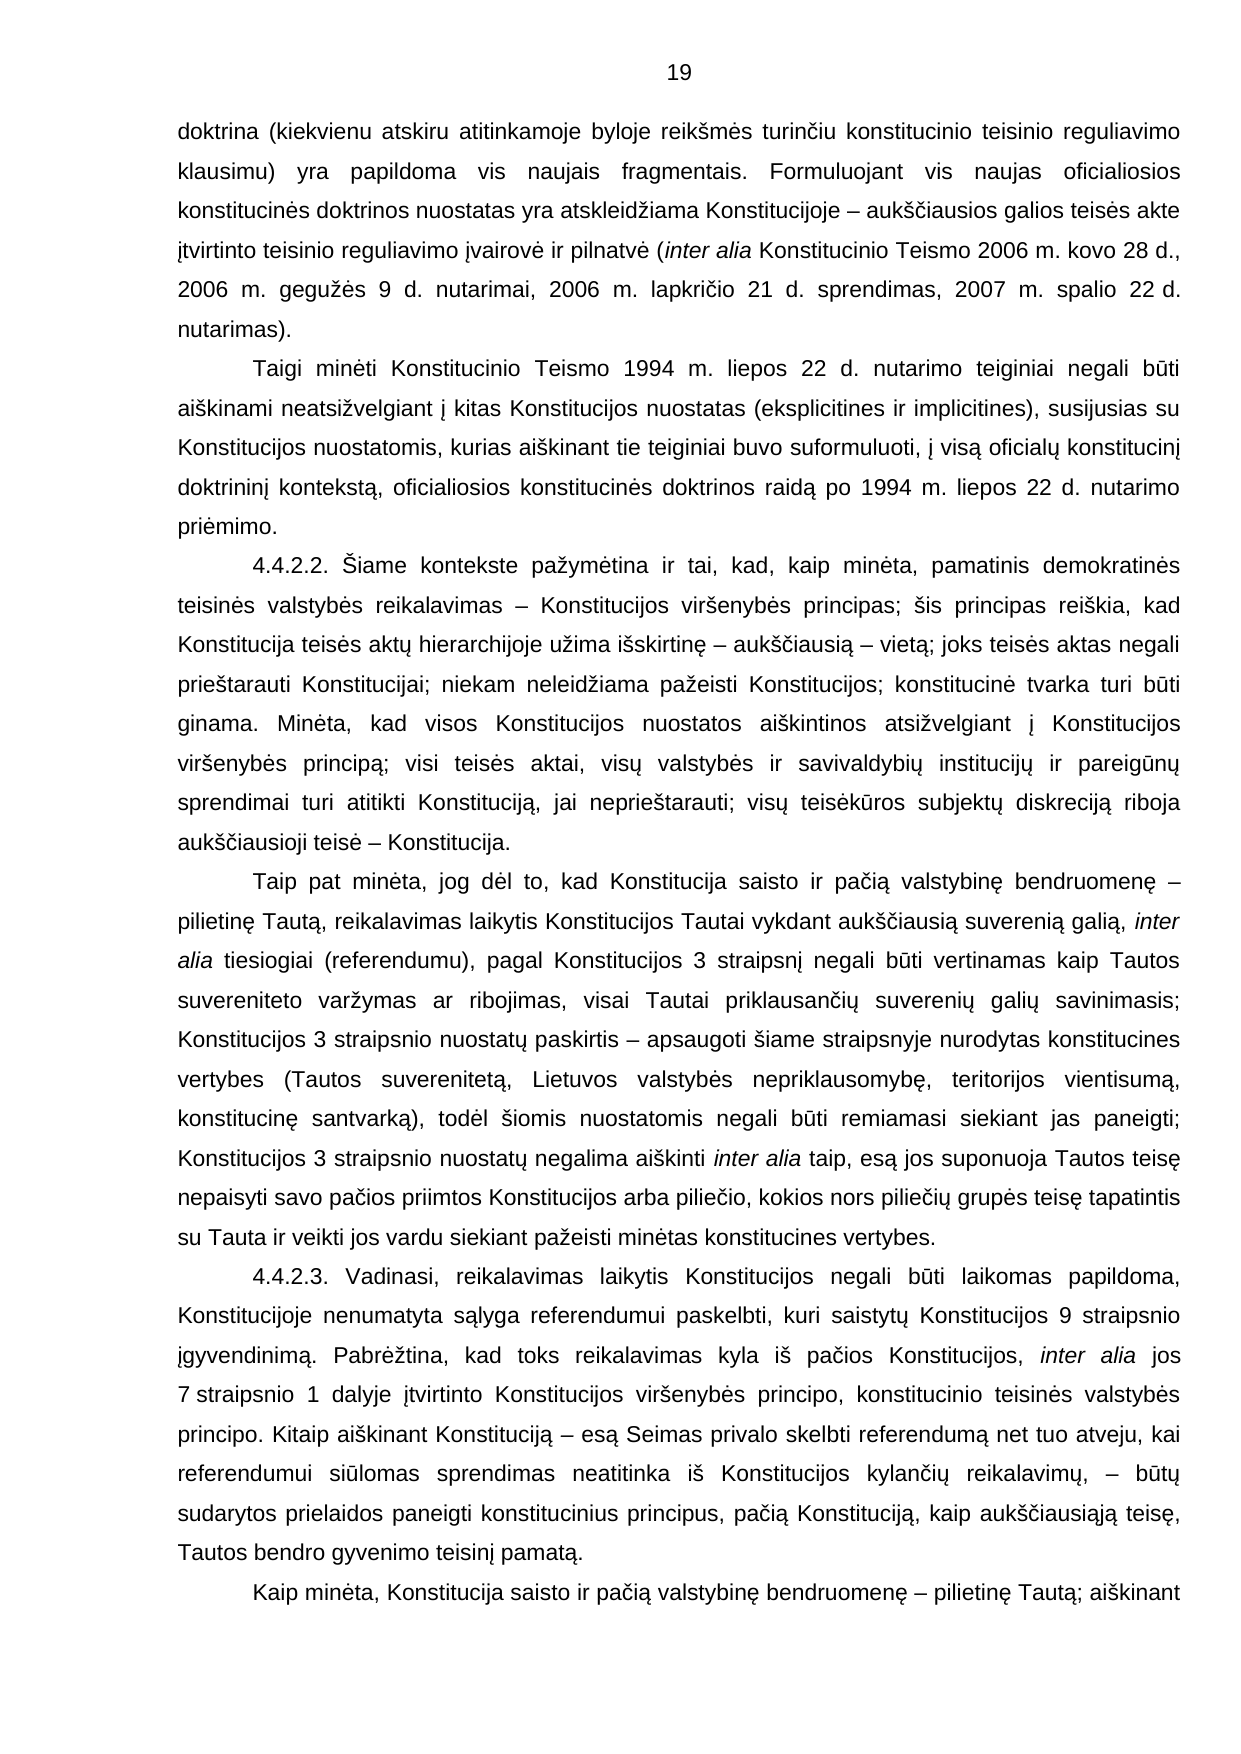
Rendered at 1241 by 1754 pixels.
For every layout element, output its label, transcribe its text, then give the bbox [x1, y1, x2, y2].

text Kaip minėta, Konstitucija saisto ir pačią valstybinę bendruomenę – pilietinę Tautą; aiškinant [177, 1579, 1181, 1605]
text Taip pat minėta, jog dėl to, kad Konstitucija saisto ir pačią valstybinę bendruomenę – pilietinę Tautą, reikalavimas laikytis Konstitucijos Tautai vykdant aukščiausią suverenią galią, inter alia tiesiogiai (referendumu), pagal Konstitucijos 3 straipsnį negali būti vertinamas kaip Tautos suvereniteto varžymas ar ribojimas, visai Tautai priklausančių suverenių galių savinimasis; Konstitucijos 3 straipsnio nuostatų paskirtis – apsaugoti šiame straipsnyje nurodytas konstitucines vertybes (Tautos suverenitetą, Lietuvos valstybės nepriklausomybę, teritorijos vientisumą, konstitucinę santvarką), todėl šiomis nuostatomis negali būti remiamasi siekiant jas paneigti; Konstitucijos 3 straipsnio nuostatų negalima aiškinti inter alia taip, esą jos suponuoja Tautos teisę nepaisyti savo pačios priimtos Konstitucijos arba piliečio, kokios nors piliečių grupės teisę tapatintis su Tauta ir veikti jos vardu siekiant pažeisti minėtas konstitucines vertybes. [177, 868, 1181, 1250]
text Taigi minėti Konstitucinio Teismo 1994 m. liepos 22 d. nutarimo teiginiai negali būti aiškinami neatsižvelgiant į kitas Konstitucijos nuostatas (eksplicitines ir implicitines), susijusias su Konstitucijos nuostatomis, kurias aiškinant tie teiginiai buvo suformuluoti, į visą oficialų konstitucinį doktrininį kontekstą, oficialiosios konstitucinės doktrinos raidą po 1994 m. liepos 22 d. nutarimo priėmimo. [177, 355, 1181, 539]
text 4.4.2.3. Vadinasi, reikalavimas laikytis Konstitucijos negali būti laikomas papildoma, Konstitucijoje nenumatyta sąlyga referendumui paskelbti, kuri saistytų Konstitucijos 9 straipsnio įgyvendinimą. Pabrėžtina, kad toks reikalavimas kyla iš pačios Konstitucijos, inter alia jos 7 straipsnio 1 dalyje įtvirtinto Konstitucijos viršenybės principo, konstitucinio teisinės valstybės principo. Kitaip aiškinant Konstituciją – esą Seimas privalo skelbti referendumą net tuo atveju, kai referendumui siūlomas sprendimas neatitinka iš Konstitucijos kylančių reikalavimų, – būtų sudarytos prielaidos paneigti konstitucinius principus, pačią Konstituciją, kaip aukščiausiąją teisę, Tautos bendro gyvenimo teisinį pamatą. [177, 1263, 1181, 1566]
text 4.4.2.2. Šiame kontekste pažymėtina ir tai, kad, kaip minėta, pamatinis demokratinės teisinės valstybės reikalavimas – Konstitucijos viršenybės principas; šis principas reiškia, kad Konstitucija teisės aktų hierarchijoje užima išskirtinę – aukščiausią – vietą; joks teisės aktas negali prieštarauti Konstitucijai; niekam neleidžiama pažeisti Konstitucijos; konstitucinė tvarka turi būti ginama. Minėta, kad visos Konstitucijos nuostatos aiškintinos atsižvelgiant į Konstitucijos viršenybės principą; visi teisės aktai, visų valstybės ir savivaldybių institucijų ir pareigūnų sprendimai turi atitikti Konstituciją, jai neprieštarauti; visų teisėkūros subjektų diskreciją riboja aukščiausioji teisė – Konstitucija. [177, 552, 1181, 855]
text doktrina (kiekvienu atskiru atitinkamoje byloje reikšmės turinčiu konstitucinio teisinio reguliavimo klausimu) yra papildoma vis naujais fragmentais. Formuluojant vis naujas oficialiosios konstitucinės doktrinos nuostatas yra atskleidžiama Konstitucijoje – aukščiausios galios teisės akte įtvirtinto teisinio reguliavimo įvairovė ir pilnatvė (inter alia Konstitucinio Teismo 2006 m. kovo 28 d., 2006 m. gegužės 9 d. nutarimai, 2006 m. lapkričio 21 d. sprendimas, 2007 m. spalio 22 d. nutarimas). [177, 118, 1181, 342]
